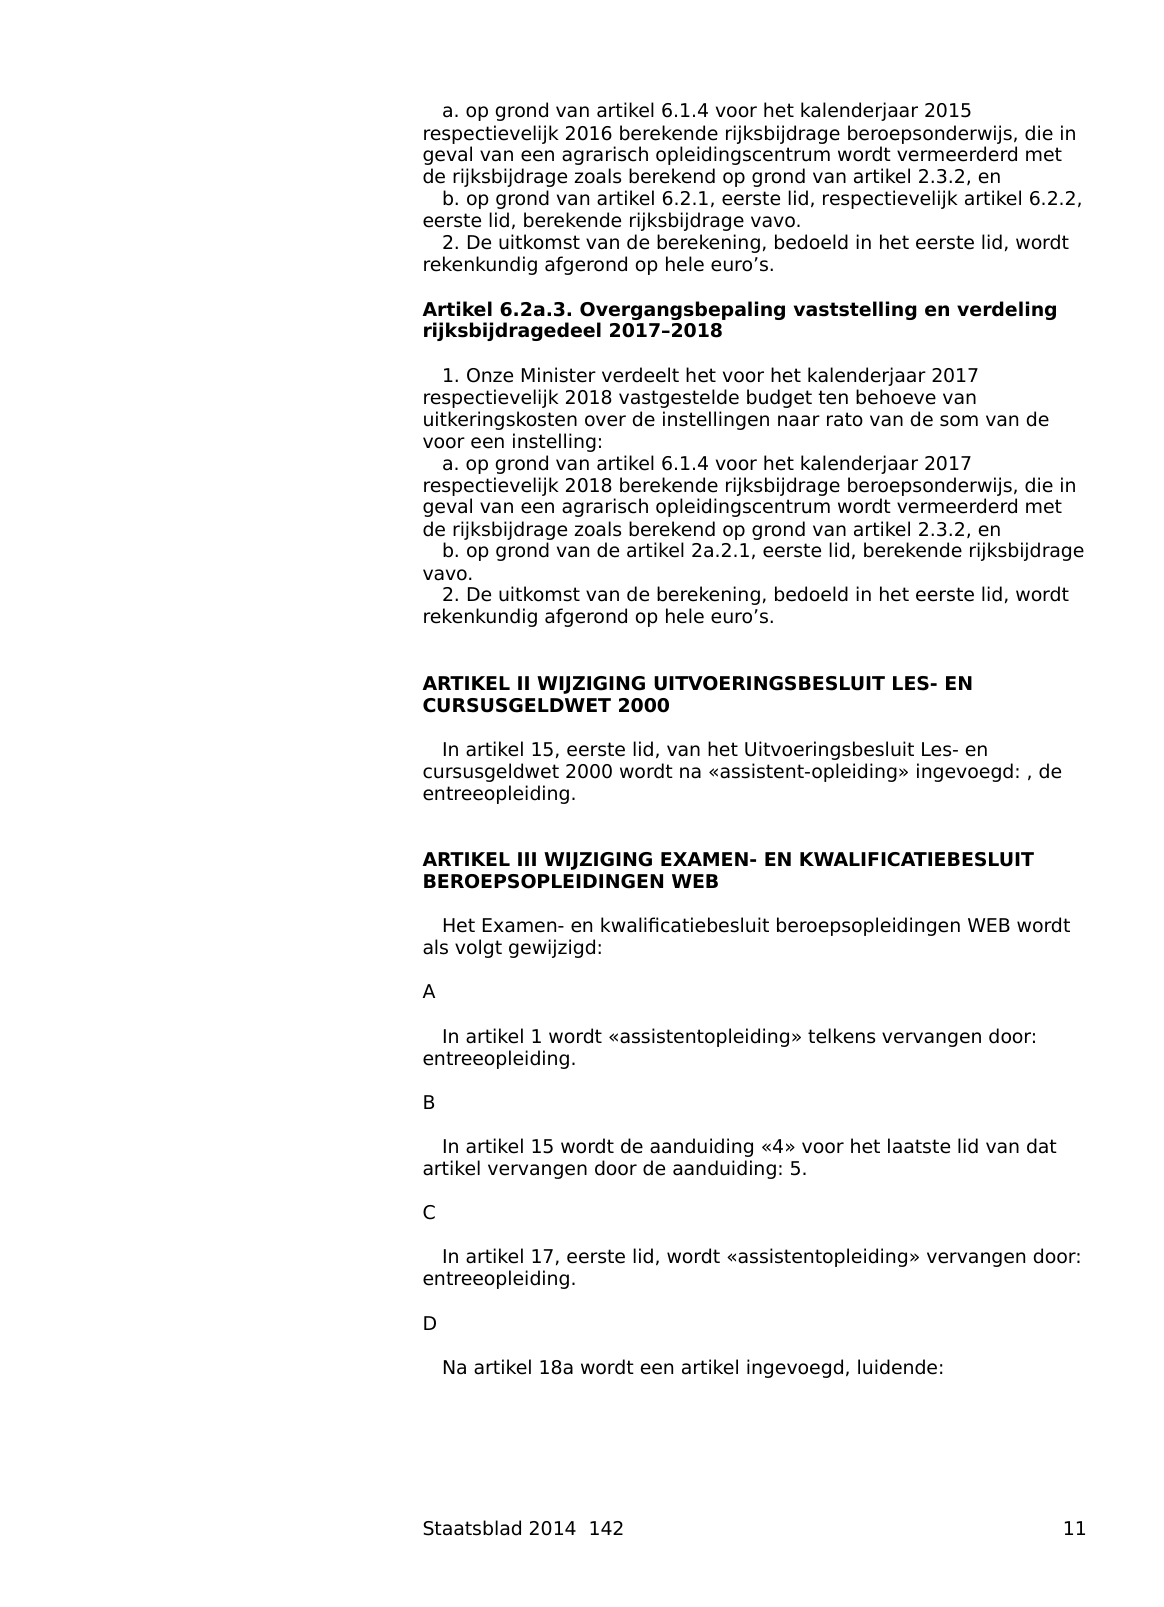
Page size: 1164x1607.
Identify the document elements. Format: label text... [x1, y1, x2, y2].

text In artikel 15 wordt de aanduiding «4» voor het laatste lid van dat artikel vervangen door de aanduiding: 5. [422, 1136, 1087, 1180]
text 1. Onze Minister verdeelt het voor het kalenderjaar 2017 respectievelijk 2018 vastgestelde budget ten behoeve van uitkeringskosten over de instellingen naar rato van de som van de voor een instelling: [422, 364, 1087, 452]
subtitle Artikel 6.2a.3. Overgangsbepaling vaststelling en verdeling rijksbijdragedeel 2017–2018 [422, 298, 1087, 342]
text 2. De uitkomst van de berekening, bedoeld in het eerste lid, wordt rekenkundig afgerond op hele euro’s. [422, 232, 1087, 276]
text b. op grond van artikel 6.2.1, eerste lid, respectievelijk artikel 6.2.2, eerste lid, berekende rijksbijdrage vavo. [422, 188, 1087, 232]
text In artikel 15, eerste lid, van het Uitvoeringsbesluit Les- en cursusgeldwet 2000 wordt na «assistent-opleiding» ingevoegd: , de entreeopleiding. [422, 739, 1087, 805]
text A [422, 981, 1087, 1003]
text B [422, 1092, 1087, 1114]
text a. op grond van artikel 6.1.4 voor het kalenderjaar 2017 respectievelijk 2018 berekende rijksbijdrage beroepsonderwijs, die in geval van een agrarisch opleidingscentrum wordt vermeerderd met de rijksbijdrage zoals berekend op grond van artikel 2.3.2, en [422, 452, 1087, 540]
text In artikel 1 wordt «assistentopleiding» telkens vervangen door: entreeopleiding. [422, 1026, 1087, 1069]
subtitle ARTIKEL III WIJZIGING EXAMEN- EN KWALIFICATIEBESLUIT BEROEPSOPLEIDINGEN WEB [422, 849, 1087, 893]
text a. op grond van artikel 6.1.4 voor het kalenderjaar 2015 respectievelijk 2016 berekende rijksbijdrage beroepsonderwijs, die in geval van een agrarisch opleidingscentrum wordt vermeerderd met de rijksbijdrage zoals berekend op grond van artikel 2.3.2, en [422, 100, 1087, 188]
text In artikel 17, eerste lid, wordt «assistentopleiding» vervangen door: entreeopleiding. [422, 1246, 1087, 1290]
text D [422, 1312, 1087, 1334]
text 2. De uitkomst van de berekening, bedoeld in het eerste lid, wordt rekenkundig afgerond op hele euro’s. [422, 584, 1087, 628]
text b. op grond van de artikel 2a.2.1, eerste lid, berekende rijksbijdrage vavo. [422, 540, 1087, 584]
subtitle ARTIKEL II WIJZIGING UITVOERINGSBESLUIT LES- EN CURSUSGELDWET 2000 [422, 673, 1087, 717]
text C [422, 1202, 1087, 1224]
text Na artikel 18a wordt een artikel ingevoegd, luidende: [422, 1357, 1087, 1378]
text Het Examen- en kwalificatiebesluit beroepsopleidingen WEB wordt als volgt gewijzigd: [422, 915, 1087, 959]
